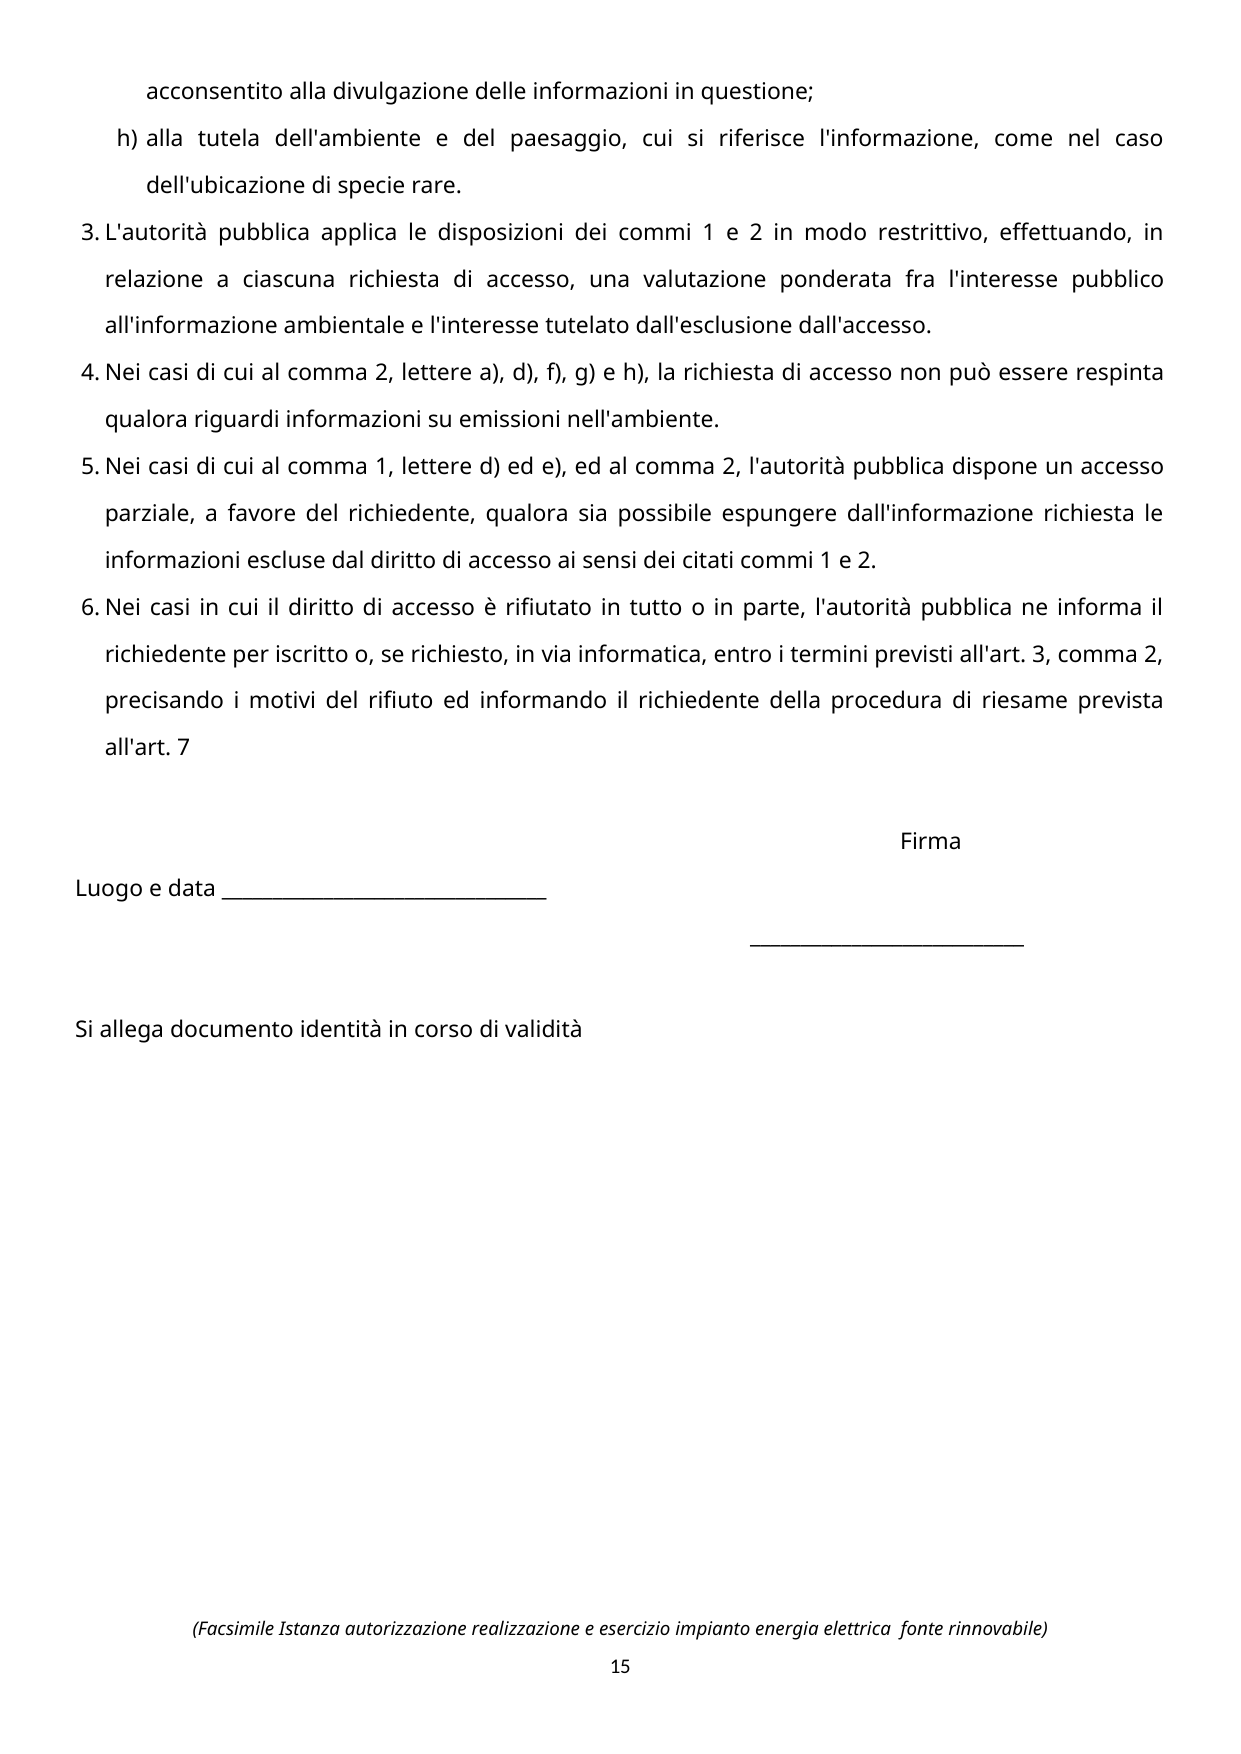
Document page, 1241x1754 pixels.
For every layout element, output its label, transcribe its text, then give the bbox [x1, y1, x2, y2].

list Nei casi in cui il diritto di accesso è rifiutato in tutto o in parte, l'autorità pubblica ne informa il richiedente per iscritto o, se richiesto, in via informatica, entro i termini previsti all'art. 3, comma 2, precisando i motivi del rifiuto ed informando il richiedente della procedura di riesame prevista all'art. 7 [81, 591, 1165, 762]
list acconsentito alla divulgazione delle informazioni in questione; [116, 75, 1165, 106]
text Luogo e data ________________________________ [75, 872, 1153, 903]
text Si allega documento identità in corso di validità [75, 1012, 1153, 1044]
list Nei casi di cui al comma 1, lettere d) ed e), ed al comma 2, l'autorità pubblica dispone un accesso parziale, a favore del richiedente, qualora sia possibile espungere dall'informazione richiesta le informazioni escluse dal diritto di accesso ai sensi dei citati commi 1 e 2. [81, 450, 1165, 575]
text Firma [75, 825, 1153, 856]
text ___________________________ [75, 919, 1153, 950]
list L'autorità pubblica applica le disposizioni dei commi 1 e 2 in modo restrittivo, effettuando, in relazione a ciascuna richiesta di accesso, una valutazione ponderata fra l'interesse pubblico all'informazione ambientale e l'interesse tutelato dall'esclusione dall'accesso. [81, 216, 1165, 341]
list alla tutela dell'ambiente e del paesaggio, cui si riferisce l'informazione, come nel caso dell'ubicazione di specie rare. [116, 122, 1165, 200]
list Nei casi di cui al comma 2, lettere a), d), f), g) e h), la richiesta di accesso non può essere respinta qualora riguardi informazioni su emissioni nell'ambiente. [81, 356, 1165, 434]
